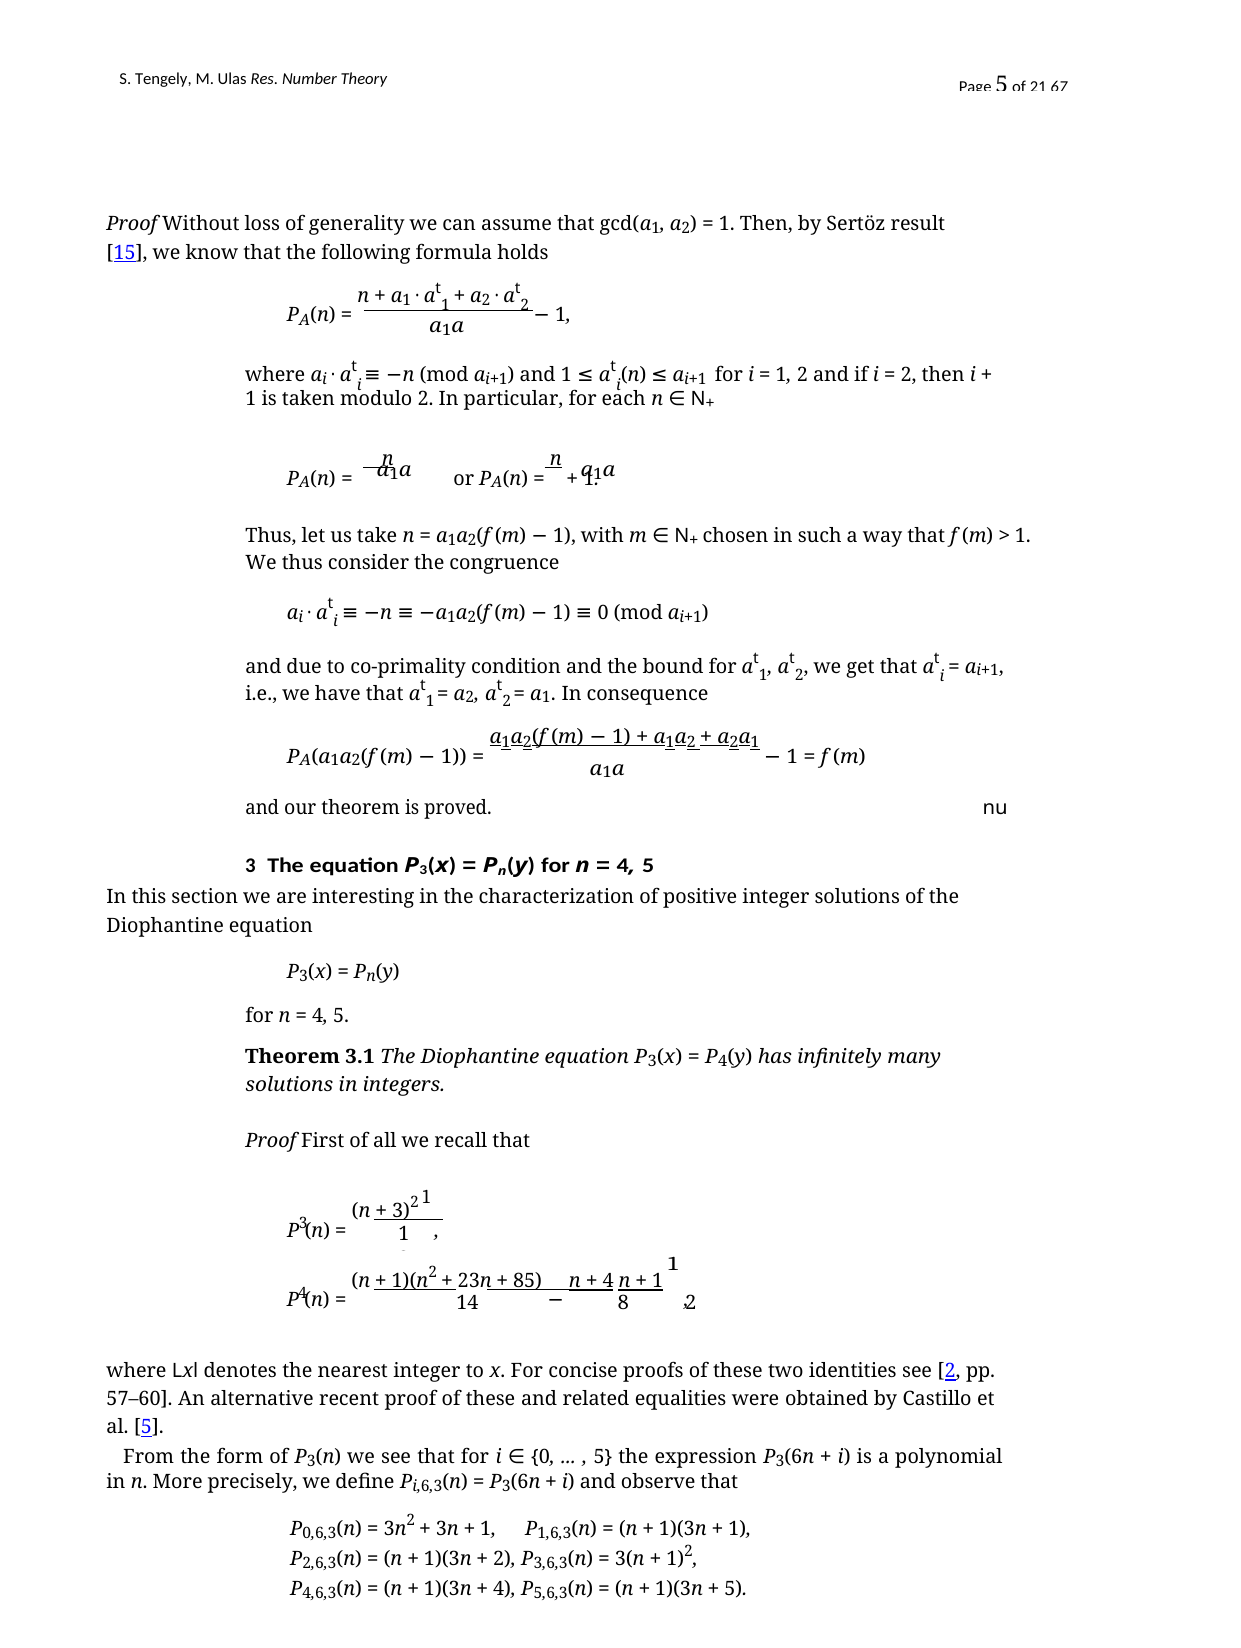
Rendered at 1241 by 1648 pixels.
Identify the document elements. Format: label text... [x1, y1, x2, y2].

text a1a2 [429, 311, 467, 341]
text 8 [617, 1289, 628, 1315]
text P3(x) = Pn(y) [287, 957, 1134, 986]
text a1a2 [580, 455, 619, 486]
text 4 [298, 1295, 305, 1302]
text Thus, let us take n = a1a2(f (m) − 1), with m ∈ N+ chosen in such a way that f (m) > 1. [245, 518, 1134, 549]
text P (n) = (n + 1)(n2 + 23n + 85) − n + 4 n + 1 1 , [287, 1247, 1134, 1312]
text for n = 4, 5. [245, 1002, 1134, 1028]
text P (n) = (n + 3)2 1 , [287, 1177, 1134, 1243]
list The equation P3(x) = Pn(y) for n = 4, 5 [245, 850, 1134, 879]
text PA(n) = n or PA(n) = n + 1. [287, 424, 1134, 492]
text where Lxl denotes the nearest integer to x. For concise proofs of these two identities see [2, pp. 57–60]. An alternative recent proof of these and related equalities were obtained by Castillo et al. [5]. [106, 1356, 996, 1440]
text From the form of P3(n) we see that for i ∈ {0, ... , 5} the expression P3(6n + i) is a polynomial in n. More precisely, we deﬁne Pi,6,3(n) = P3(6n + i) and observe that [106, 1442, 1003, 1496]
text a1a2 [376, 455, 415, 486]
text PA(a1a2(f (m) − 1)) = a1a2(f (m) − 1) + a1a2 + a2a1 − 1 = f (m) [287, 722, 1134, 770]
text P2,6,3(n) = (n + 1)(3n + 2), P3,6,3(n) = 3(n + 1)2, [290, 1542, 1134, 1572]
text 12 [398, 1220, 418, 1250]
text P0,6,3(n) = 3n2 + 3n + 1, P1,6,3(n) = (n + 1)(3n + 1), [290, 1511, 1134, 1542]
text P4,6,3(n) = (n + 1)(3n + 4), P5,6,3(n) = (n + 1)(3n + 5). [290, 1572, 1134, 1602]
text 3 [298, 1213, 306, 1232]
text 2 [685, 1289, 695, 1315]
text 4 [298, 1283, 306, 1294]
text In this section we are interesting in the characterization of positive integer solutions of the Diophantine equation [106, 882, 1006, 938]
text and our theorem is proved. nu [245, 793, 1134, 820]
text Proof First of all we recall that [245, 1126, 1134, 1153]
text and due to co-primality condition and the bound for at1, at2, we get that ati = ai+1, i.e., we have that at1 = a2, at2 = a1. In consequence [245, 648, 1006, 711]
text Theorem 3.1 The Diophantine equation P3(x) = P4(y) has inﬁnitely many solutions in integers. [245, 1042, 1006, 1097]
text 144 [456, 1289, 487, 1320]
text PA(n) = n + a1 · at1 + a2 · at2 − 1, [287, 276, 1134, 330]
text a1a2 [589, 753, 628, 784]
text We thus consider the congruence [245, 549, 1134, 574]
text ai · ati ≡ −n ≡ −a1a2(f (m) − 1) ≡ 0 (mod ai+1) [287, 592, 1134, 631]
text Proof Without loss of generality we can assume that gcd(a1, a2) = 1. Then, by Sertöz result [15], we know that the following formula holds [106, 209, 983, 265]
text where ai · ati ≡ −n (mod ai+1) and 1 ≤ ati(n) ≤ ai+1 for i = 1, 2 and if i = 2, then i + 1 is taken modulo 2. In particular, for each n ∈ N+ [245, 354, 994, 413]
